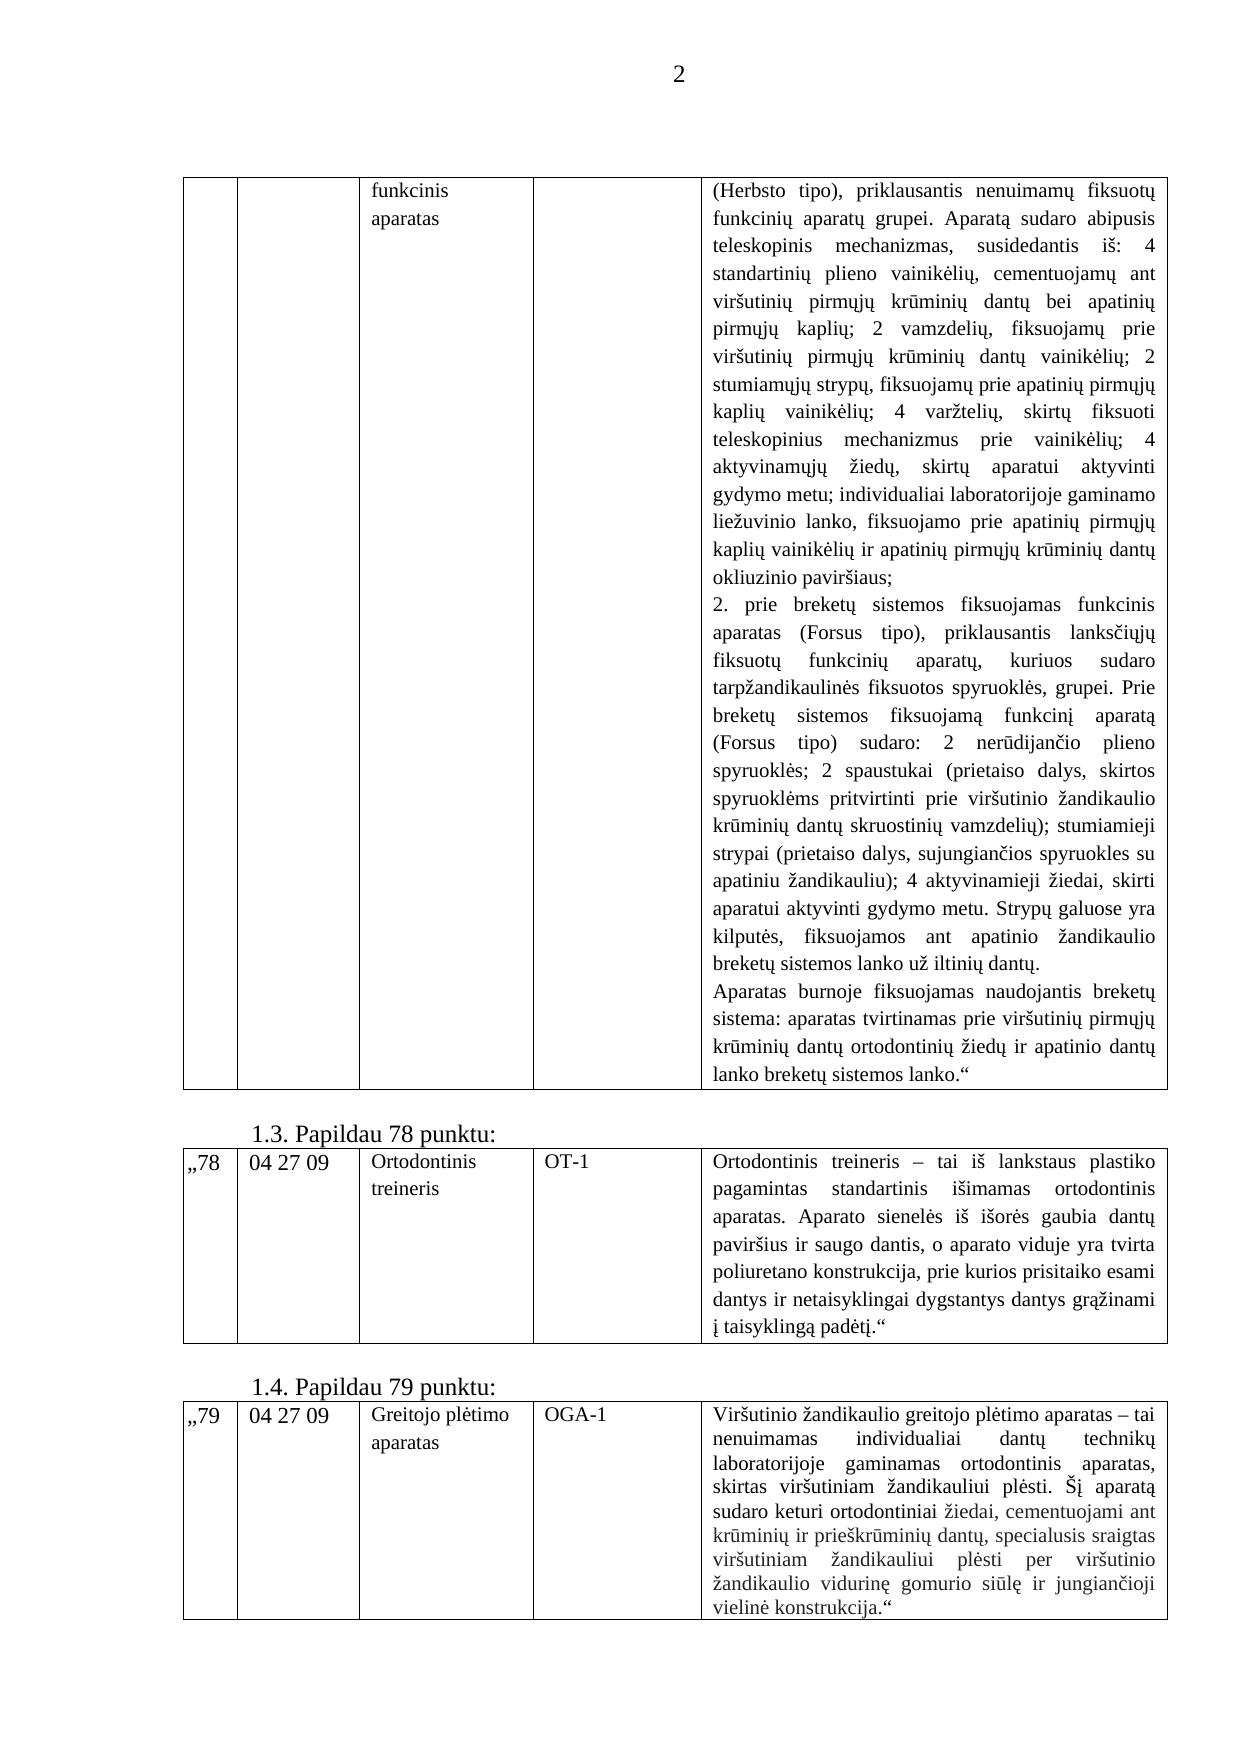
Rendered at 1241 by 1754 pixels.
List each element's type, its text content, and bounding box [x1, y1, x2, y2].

table_header 04 27 09 [238, 1402, 359, 1619]
table_header Ortodontinis treineris – tai iš lankstaus plastiko pagamintas standartinis išimamas ortodontinis aparatas. Aparato sienelės iš išorės gaubia dantų paviršius ir saugo dantis, o aparato viduje yra tvirta poliuretano konstrukcija, prie kurios prisitaiko esami dantys ir netaisyklingai dygstantys dantys grąžinami į taisyklingą padėtį.“ [702, 1149, 1167, 1343]
table_header 04 27 09 [238, 1149, 359, 1343]
table_header (Herbsto tipo), priklausantis nenuimamų fiksuotų funkcinių aparatų grupei. Aparatą sudaro abipusis teleskopinis mechanizmas, susidedantis iš: 4 standartinių plieno vainikėlių, cementuojamų ant viršutinių pirmųjų krūminių dantų bei apatinių pirmųjų kaplių; 2 vamzdelių, fiksuojamų prie viršutinių pirmųjų krūminių dantų vainikėlių; 2 stumiamųjų strypų, fiksuojamų prie apatinių pirmųjų kaplių vainikėlių; 4 varžtelių, skirtų fiksuoti teleskopinius mechanizmus prie vainikėlių; 4 aktyvinamųjų žiedų, skirtų aparatui aktyvinti gydymo metu; individualiai laboratorijoje gaminamo liežuvinio lanko, fiksuojamo prie apatinių pirmųjų kaplių vainikėlių ir apatinių pirmųjų krūminių dantų okliuzinio paviršiaus; 2. prie breketų sistemos fiksuojamas funkcinis aparatas (Forsus tipo), priklausantis lanksčiųjų fiksuotų funkcinių aparatų, kuriuos sudaro tarpžandikaulinės fiksuotos spyruoklės, grupei. Prie breketų sistemos fiksuojamą funkcinį aparatą (Forsus tipo) sudaro: 2 nerūdijančio plieno spyruoklės; 2 spaustukai (prietaiso dalys, skirtos spyruoklėms pritvirtinti prie viršutinio žandikaulio krūminių dantų skruostinių vamzdelių); stumiamieji strypai (prietaiso dalys, sujungiančios spyruokles su apatiniu žandikauliu); 4 aktyvinamieji žiedai, skirti aparatui aktyvinti gydymo metu. Strypų galuose yra kilputės, fiksuojamos ant apatinio žandikaulio breketų sistemos lanko už iltinių dantų. Aparatas burnoje fiksuojamas naudojantis breketų sistema: aparatas tvirtinamas prie viršutinių pirmųjų krūminių dantų ortodontinių žiedų ir apatinio dantų lanko breketų sistemos lanko.“ [702, 178, 1167, 1089]
table_header Greitojo plėtimo aparatas [360, 1402, 533, 1619]
table_header [238, 178, 359, 1089]
table_header „78 [184, 1149, 237, 1343]
table_header [184, 178, 237, 1089]
table_header OT-1 [534, 1149, 701, 1343]
table_header Viršutinio žandikaulio greitojo plėtimo aparatas – tai nenuimamas individualiai dantų technikų laboratorijoje gaminamas ortodontinis aparatas, skirtas viršutiniam žandikauliui plėsti. Šį aparatą sudaro keturi ortodontiniai žiedai, cementuojami ant krūminių ir prieškrūminių dantų, specialusis sraigtas viršutiniam žandikauliui plėsti per viršutinio žandikaulio vidurinę gomurio siūlę ir jungiančioji vielinė konstrukcija.“ [702, 1402, 1167, 1619]
text 1.3. Papildau 78 punktu: [177, 1119, 1181, 1148]
table_header funkcinis aparatas [360, 178, 533, 1089]
table_header OGA-1 [534, 1402, 701, 1619]
table_header „79 [184, 1402, 237, 1619]
text 1.4. Papildau 79 punktu: [177, 1372, 1181, 1401]
table_header Ortodontinis treineris [360, 1149, 533, 1343]
table_header [534, 178, 701, 1089]
